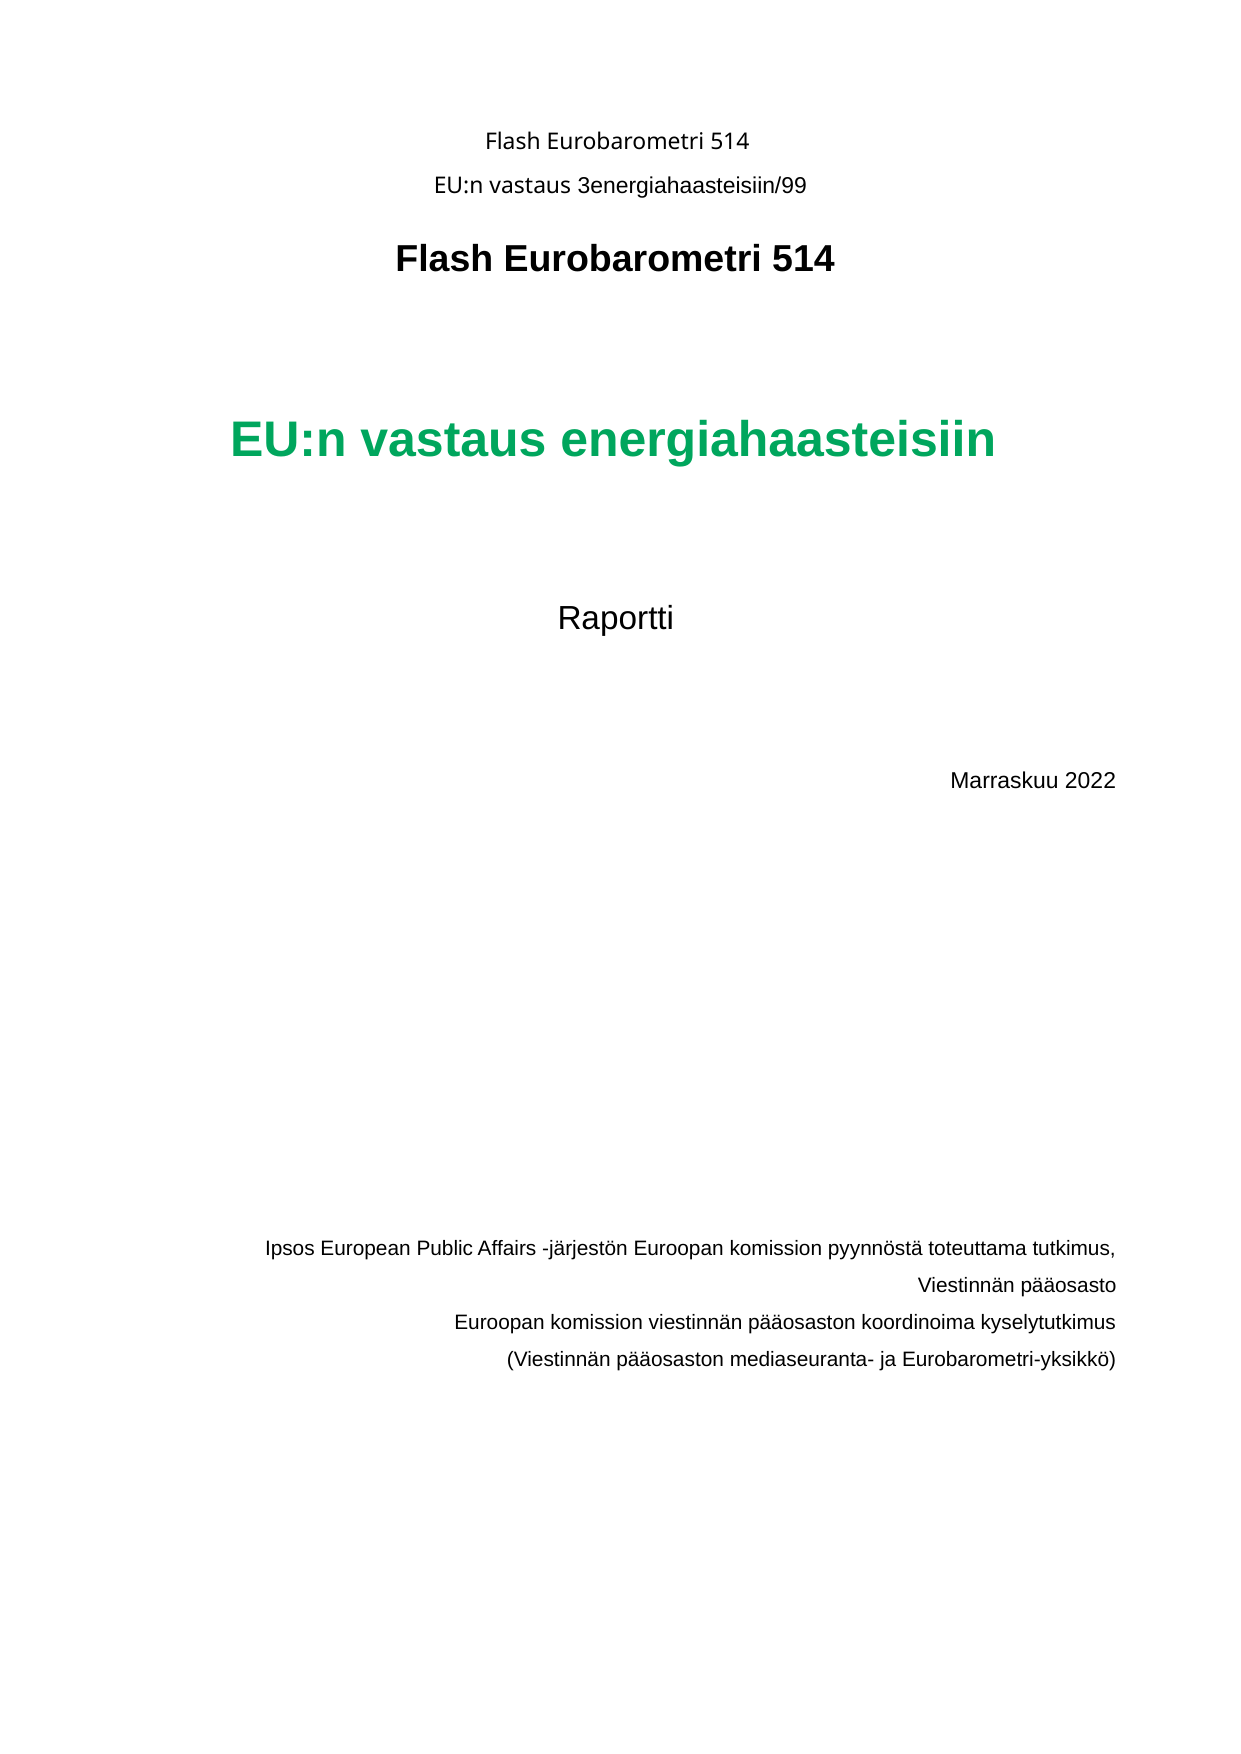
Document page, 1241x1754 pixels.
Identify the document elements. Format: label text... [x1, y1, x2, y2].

text Ipsos European Public Affairs -järjestön Euroopan komission pyynnöstä toteuttama tutkimus, [118, 1236, 1122, 1260]
text Marraskuu 2022 [118, 767, 1122, 793]
text Raportti [118, 598, 1122, 636]
text (Viestinnän pääosaston mediaseuranta- ja Eurobarometri-yksikkö) [118, 1347, 1122, 1371]
text Euroopan komission viestinnän pääosaston koordinoima kyselytutkimus [118, 1310, 1122, 1334]
text Flash Eurobarometri 514 [118, 236, 1122, 279]
text EU:n vastaus energiahaasteisiin [118, 410, 1122, 467]
text Viestinnän pääosasto [118, 1273, 1122, 1297]
